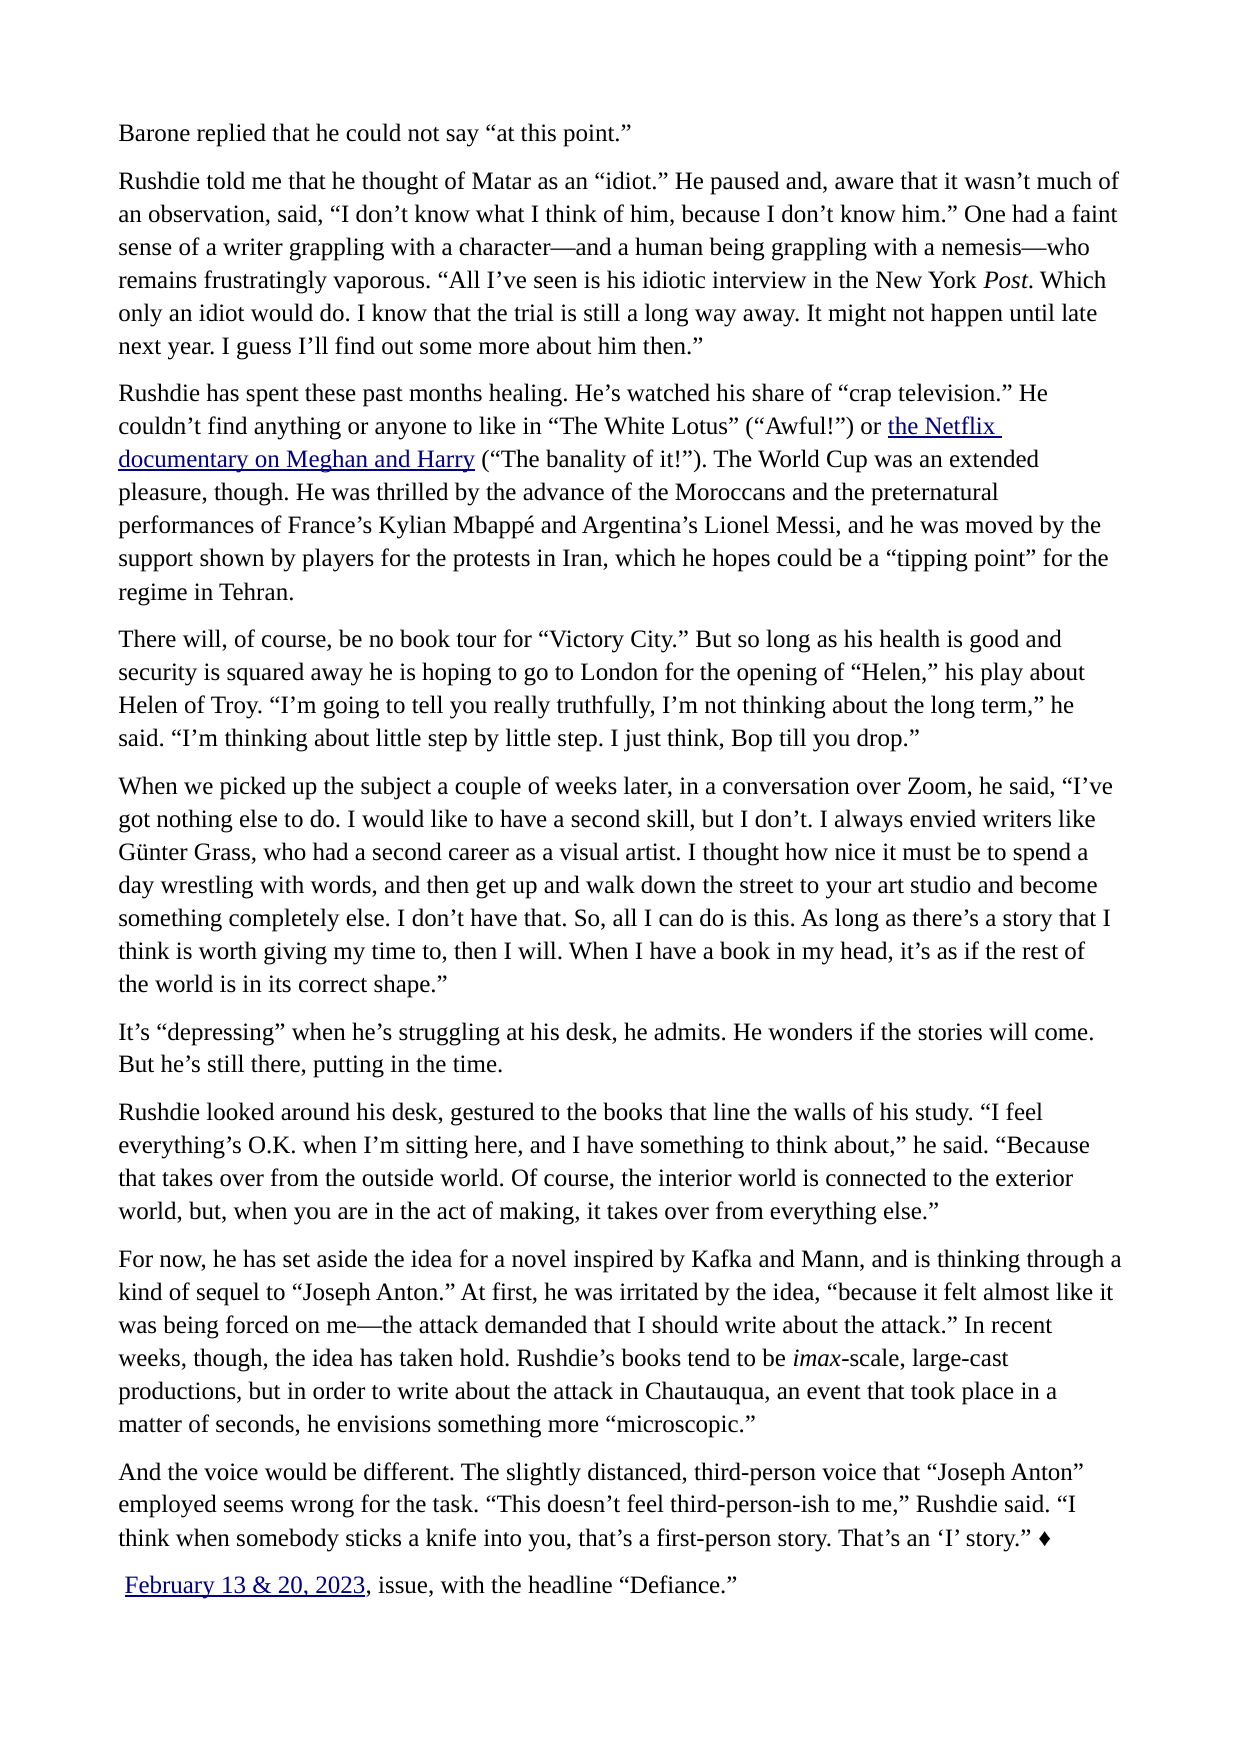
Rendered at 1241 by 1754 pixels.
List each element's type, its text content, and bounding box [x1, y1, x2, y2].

text For now, he has set aside the idea for a novel inspired by Kafka and Mann, and is thinking through a kind of sequel to “Joseph Anton.” At first, he was irritated by the idea, “because it felt almost like it was being forced on me—the attack demanded that I should write about the attack.” In recent weeks, though, the idea has taken hold. Rushdie’s books tend to be imax-scale, large-cast productions, but in order to write about the attack in Chautauqua, an event that took place in a matter of seconds, he envisions something more “microscopic.” [118, 1244, 1122, 1438]
text Rushdie told me that he thought of Matar as an “idiot.” He paused and, aware that it wasn’t much of an observation, said, “I don’t know what I think of him, because I don’t know him.” One had a faint sense of a writer grappling with a character—and a human being grappling with a nemesis—who remains frustratingly vaporous. “All I’ve seen is his idiotic interview in the New York Post. Which only an idiot would do. I know that the trial is still a long way away. It might not happen until late next year. I guess I’ll find out some more about him then.” [118, 166, 1122, 359]
text There will, of course, be no book tour for “Victory City.” But so long as his health is good and security is squared away he is hoping to go to London for the opening of “Helen,” his play about Helen of Troy. “I’m going to tell you really truthfully, I’m not thinking about the long term,” he said. “I’m thinking about little step by little step. I just think, Bop till you drop.” [118, 624, 1122, 752]
text Rushdie has spent these past months healing. He’s watched his share of “crap television.” He couldn’t find anything or anyone to like in “The White Lotus” (“Awful!”) or the Netflix documentary on Meghan and Harry (“The banality of it!”). The World Cup was an extended pleasure, though. He was thrilled by the advance of the Moroccans and the preternatural performances of France’s Kylian Mbappé and Argentina’s Lionel Messi, and he was moved by the support shown by players for the protests in Iran, which he hopes could be a “tipping point” for the regime in Tehran. [118, 378, 1122, 605]
text When we picked up the subject a couple of weeks later, in a conversation over Zoom, he said, “I’ve got nothing else to do. I would like to have a second skill, but I don’t. I always envied writers like Günter Grass, who had a second career as a visual artist. I thought how nice it must be to spend a day wrestling with words, and then get up and walk down the street to your art studio and become something completely else. I don’t have that. So, all I can do is this. As long as there’s a story that I think is worth giving my time to, then I will. When I have a book in my head, it’s as if the rest of the world is in its correct shape.” [118, 771, 1122, 998]
text Rushdie looked around his desk, gestured to the books that line the walls of his study. “I feel everything’s O.K. when I’m sitting here, and I have something to think about,” he said. “Because that takes over from the outside world. Of course, the interior world is connected to the exterior world, but, when you are in the act of making, it takes over from everything else.” [118, 1097, 1122, 1225]
text And the voice would be different. The slightly distanced, third-person voice that “Joseph Anton” employed seems wrong for the task. “This doesn’t feel third-person-ish to me,” Rushdie said. “I think when somebody sticks a knife into you, that’s a first-person story. That’s an ‘I’ story.” ♦ [118, 1457, 1122, 1551]
text It’s “depressing” when he’s struggling at his desk, he admits. He wonders if the stories will come. But he’s still there, putting in the time. [118, 1017, 1122, 1078]
text February 13 & 20, 2023, issue, with the headline “Defiance.” [118, 1570, 1122, 1599]
text Barone replied that he could not say “at this point.” [118, 118, 1122, 147]
